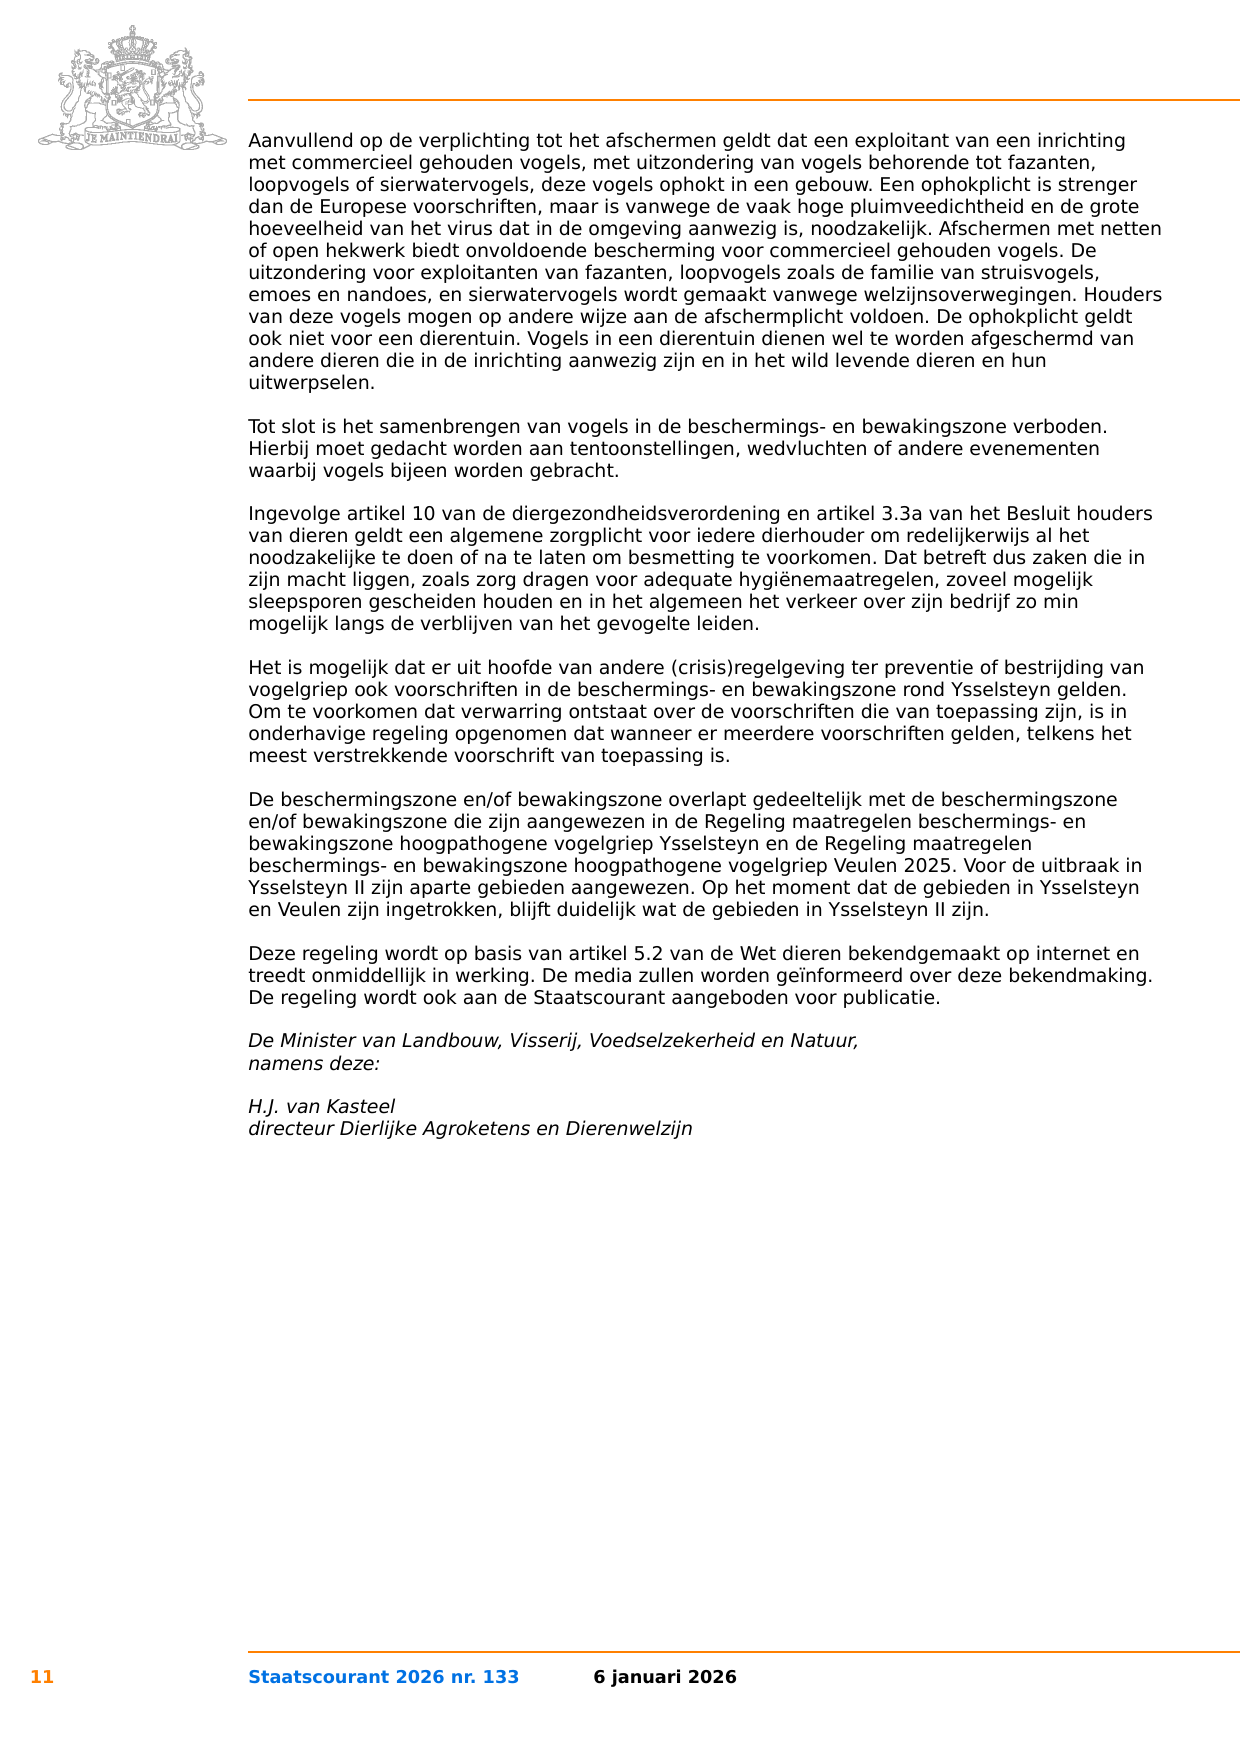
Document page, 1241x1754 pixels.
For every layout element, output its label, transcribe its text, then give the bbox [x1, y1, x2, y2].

text Aanvullend op de verplichting tot het afschermen geldt dat een exploitant van een inrichting met commercieel gehouden vogels, met uitzondering van vogels behorende tot fazanten, loopvogels of sierwatervogels, deze vogels ophokt in een gebouw. Een ophokplicht is strenger dan de Europese voorschriften, maar is vanwege de vaak hoge pluimveedichtheid en de grote hoeveelheid van het virus dat in de omgeving aanwezig is, noodzakelijk. Afschermen met netten of open hekwerk biedt onvoldoende bescherming voor commercieel gehouden vogels. De uitzondering voor exploitanten van fazanten, loopvogels zoals de familie van struisvogels, emoes en nandoes, en sierwatervogels wordt gemaakt vanwege welzijnsoverwegingen. Houders van deze vogels mogen op andere wijze aan de afschermplicht voldoen. De ophokplicht geldt ook niet voor een dierentuin. Vogels in een dierentuin dienen wel te worden afgeschermd van andere dieren die in de inrichting aanwezig zijn en in het wild levende dieren en hun uitwerpselen. [248, 130, 1163, 394]
text Ingevolge artikel 10 van de diergezondheidsverordening en artikel 3.3a van het Besluit houders van dieren geldt een algemene zorgplicht voor iedere dierhouder om redelijkerwijs al het noodzakelijke te doen of na te laten om besmetting te voorkomen. Dat betreft dus zaken die in zijn macht liggen, zoals zorg dragen voor adequate hygiënemaatregelen, zoveel mogelijk sleepsporen gescheiden houden en in het algemeen het verkeer over zijn bedrijf zo min mogelijk langs de verblijven van het gevogelte leiden. [248, 503, 1163, 635]
text Deze regeling wordt op basis van artikel 5.2 van de Wet dieren bekendgemaakt op internet en treedt onmiddellijk in werking. De media zullen worden geïnformeerd over deze bekendmaking. De regeling wordt ook aan de Staatscourant aangeboden voor publicatie. [248, 943, 1163, 1008]
text Het is mogelijk dat er uit hoofde van andere (crisis)regelgeving ter preventie of bestrijding van vogelgriep ook voorschriften in de beschermings- en bewakingszone rond Ysselsteyn gelden. Om te voorkomen dat verwarring ontstaat over de voorschriften die van toepassing zijn, is in onderhavige regeling opgenomen dat wanneer er meerdere voorschriften gelden, telkens het meest verstrekkende voorschrift van toepassing is. [248, 657, 1163, 767]
picture [38, 25, 227, 150]
text Tot slot is het samenbrengen van vogels in de beschermings- en bewakingszone verboden. Hierbij moet gedacht worden aan tentoonstellingen, wedvluchten of andere evenementen waarbij vogels bijeen worden gebracht. [248, 416, 1163, 481]
text De beschermingszone en/of bewakingszone overlapt gedeeltelijk met de beschermingszone en/of bewakingszone die zijn aangewezen in de Regeling maatregelen beschermings- en bewakingszone hoogpathogene vogelgriep Ysselsteyn en de Regeling maatregelen beschermings- en bewakingszone hoogpathogene vogelgriep Veulen 2025. Voor de uitbraak in Ysselsteyn II zijn aparte gebieden aangewezen. Op het moment dat de gebieden in Ysselsteyn en Veulen zijn ingetrokken, blijft duidelijk wat de gebieden in Ysselsteyn II zijn. [248, 789, 1163, 921]
text De Minister van Landbouw, Visserij, Voedselzekerheid en Natuur, namens deze: H.J. van Kasteel directeur Dierlijke Agroketens en Dierenwelzijn [248, 1030, 1163, 1140]
